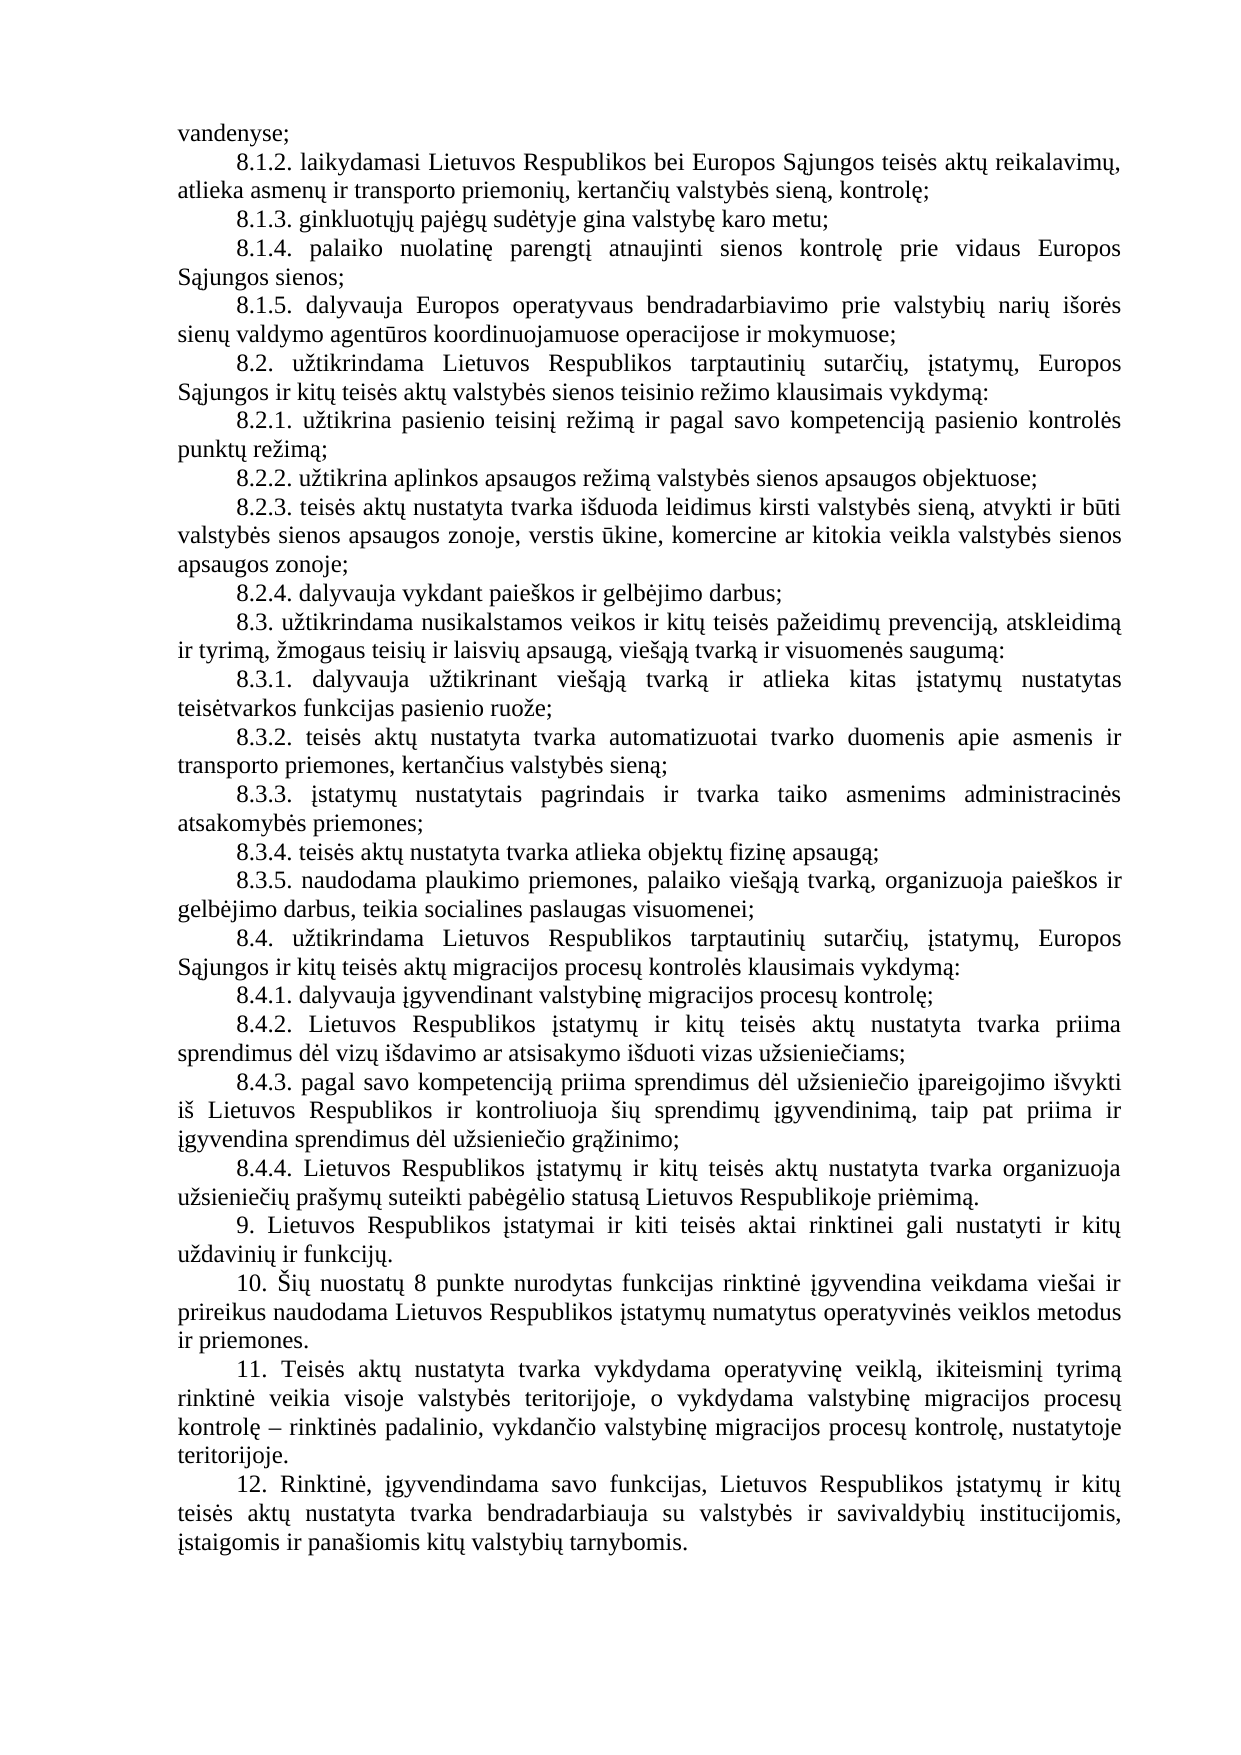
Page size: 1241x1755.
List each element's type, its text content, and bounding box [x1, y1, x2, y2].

text 8.2.4. dalyvauja vykdant paieškos ir gelbėjimo darbus; [177, 578, 1122, 607]
text 8.4.4. Lietuvos Respublikos įstatymų ir kitų teisės aktų nustatyta tvarka organizuoja užsieniečių prašymų suteikti pabėgėlio statusą Lietuvos Respublikoje priėmimą. [177, 1153, 1122, 1211]
text 8.2.2. užtikrina aplinkos apsaugos režimą valstybės sienos apsaugos objektuose; [177, 463, 1122, 492]
text 10. Šių nuostatų 8 punkte nurodytas funkcijas rinktinė įgyvendina veikdama viešai ir prireikus naudodama Lietuvos Respublikos įstatymų numatytus operatyvinės veiklos metodus ir priemones. [177, 1268, 1122, 1354]
text 8.4.2. Lietuvos Respublikos įstatymų ir kitų teisės aktų nustatyta tvarka priima sprendimus dėl vizų išdavimo ar atsisakymo išduoti vizas užsieniečiams; [177, 1009, 1122, 1067]
text 8.3. užtikrindama nusikalstamos veikos ir kitų teisės pažeidimų prevenciją, atskleidimą ir tyrimą, žmogaus teisių ir laisvių apsaugą, viešąją tvarką ir visuomenės saugumą: [177, 607, 1122, 664]
text 8.1.3. ginkluotųjų pajėgų sudėtyje gina valstybę karo metu; [177, 204, 1122, 233]
text 8.4.3. pagal savo kompetenciją priima sprendimus dėl užsieniečio įpareigojimo išvykti iš Lietuvos Respublikos ir kontroliuoja šių sprendimų įgyvendinimą, taip pat priima ir įgyvendina sprendimus dėl užsieniečio grąžinimo; [177, 1067, 1122, 1153]
text 8.1.2. laikydamasi Lietuvos Respublikos bei Europos Sąjungos teisės aktų reikalavimų, atlieka asmenų ir transporto priemonių, kertančių valstybės sieną, kontrolę; [177, 147, 1122, 204]
text 8.4. užtikrindama Lietuvos Respublikos tarptautinių sutarčių, įstatymų, Europos Sąjungos ir kitų teisės aktų migracijos procesų kontrolės klausimais vykdymą: [177, 923, 1122, 981]
text 12. Rinktinė, įgyvendindama savo funkcijas, Lietuvos Respublikos įstatymų ir kitų teisės aktų nustatyta tvarka bendradarbiauja su valstybės ir savivaldybių institucijomis, įstaigomis ir panašiomis kitų valstybių tarnybomis. [177, 1469, 1122, 1556]
text vandenyse; [177, 118, 1122, 147]
text 8.3.4. teisės aktų nustatyta tvarka atlieka objektų fizinę apsaugą; [177, 837, 1122, 866]
text 8.3.1. dalyvauja užtikrinant viešąją tvarką ir atlieka kitas įstatymų nustatytas teisėtvarkos funkcijas pasienio ruože; [177, 664, 1122, 722]
text 8.3.2. teisės aktų nustatyta tvarka automatizuotai tvarko duomenis apie asmenis ir transporto priemones, kertančius valstybės sieną; [177, 722, 1122, 779]
text 8.2. užtikrindama Lietuvos Respublikos tarptautinių sutarčių, įstatymų, Europos Sąjungos ir kitų teisės aktų valstybės sienos teisinio režimo klausimais vykdymą: [177, 348, 1122, 406]
text 8.2.1. užtikrina pasienio teisinį režimą ir pagal savo kompetenciją pasienio kontrolės punktų režimą; [177, 406, 1122, 463]
text 8.3.3. įstatymų nustatytais pagrindais ir tvarka taiko asmenims administracinės atsakomybės priemones; [177, 779, 1122, 837]
text 8.3.5. naudodama plaukimo priemones, palaiko viešąją tvarką, organizuoja paieškos ir gelbėjimo darbus, teikia socialines paslaugas visuomenei; [177, 866, 1122, 923]
text 8.2.3. teisės aktų nustatyta tvarka išduoda leidimus kirsti valstybės sieną, atvykti ir būti valstybės sienos apsaugos zonoje, verstis ūkine, komercine ar kitokia veikla valstybės sienos apsaugos zonoje; [177, 492, 1122, 578]
text 9. Lietuvos Respublikos įstatymai ir kiti teisės aktai rinktinei gali nustatyti ir kitų uždavinių ir funkcijų. [177, 1211, 1122, 1268]
text 8.1.5. dalyvauja Europos operatyvaus bendradarbiavimo prie valstybių narių išorės sienų valdymo agentūros koordinuojamuose operacijose ir mokymuose; [177, 291, 1122, 348]
text 8.1.4. palaiko nuolatinę parengtį atnaujinti sienos kontrolę prie vidaus Europos Sąjungos sienos; [177, 233, 1122, 291]
text 11. Teisės aktų nustatyta tvarka vykdydama operatyvinę veiklą, ikiteisminį tyrimą rinktinė veikia visoje valstybės teritorijoje, o vykdydama valstybinę migracijos procesų kontrolę – rinktinės padalinio, vykdančio valstybinę migracijos procesų kontrolę, nustatytoje teritorijoje. [177, 1354, 1122, 1469]
text 8.4.1. dalyvauja įgyvendinant valstybinę migracijos procesų kontrolę; [177, 981, 1122, 1009]
